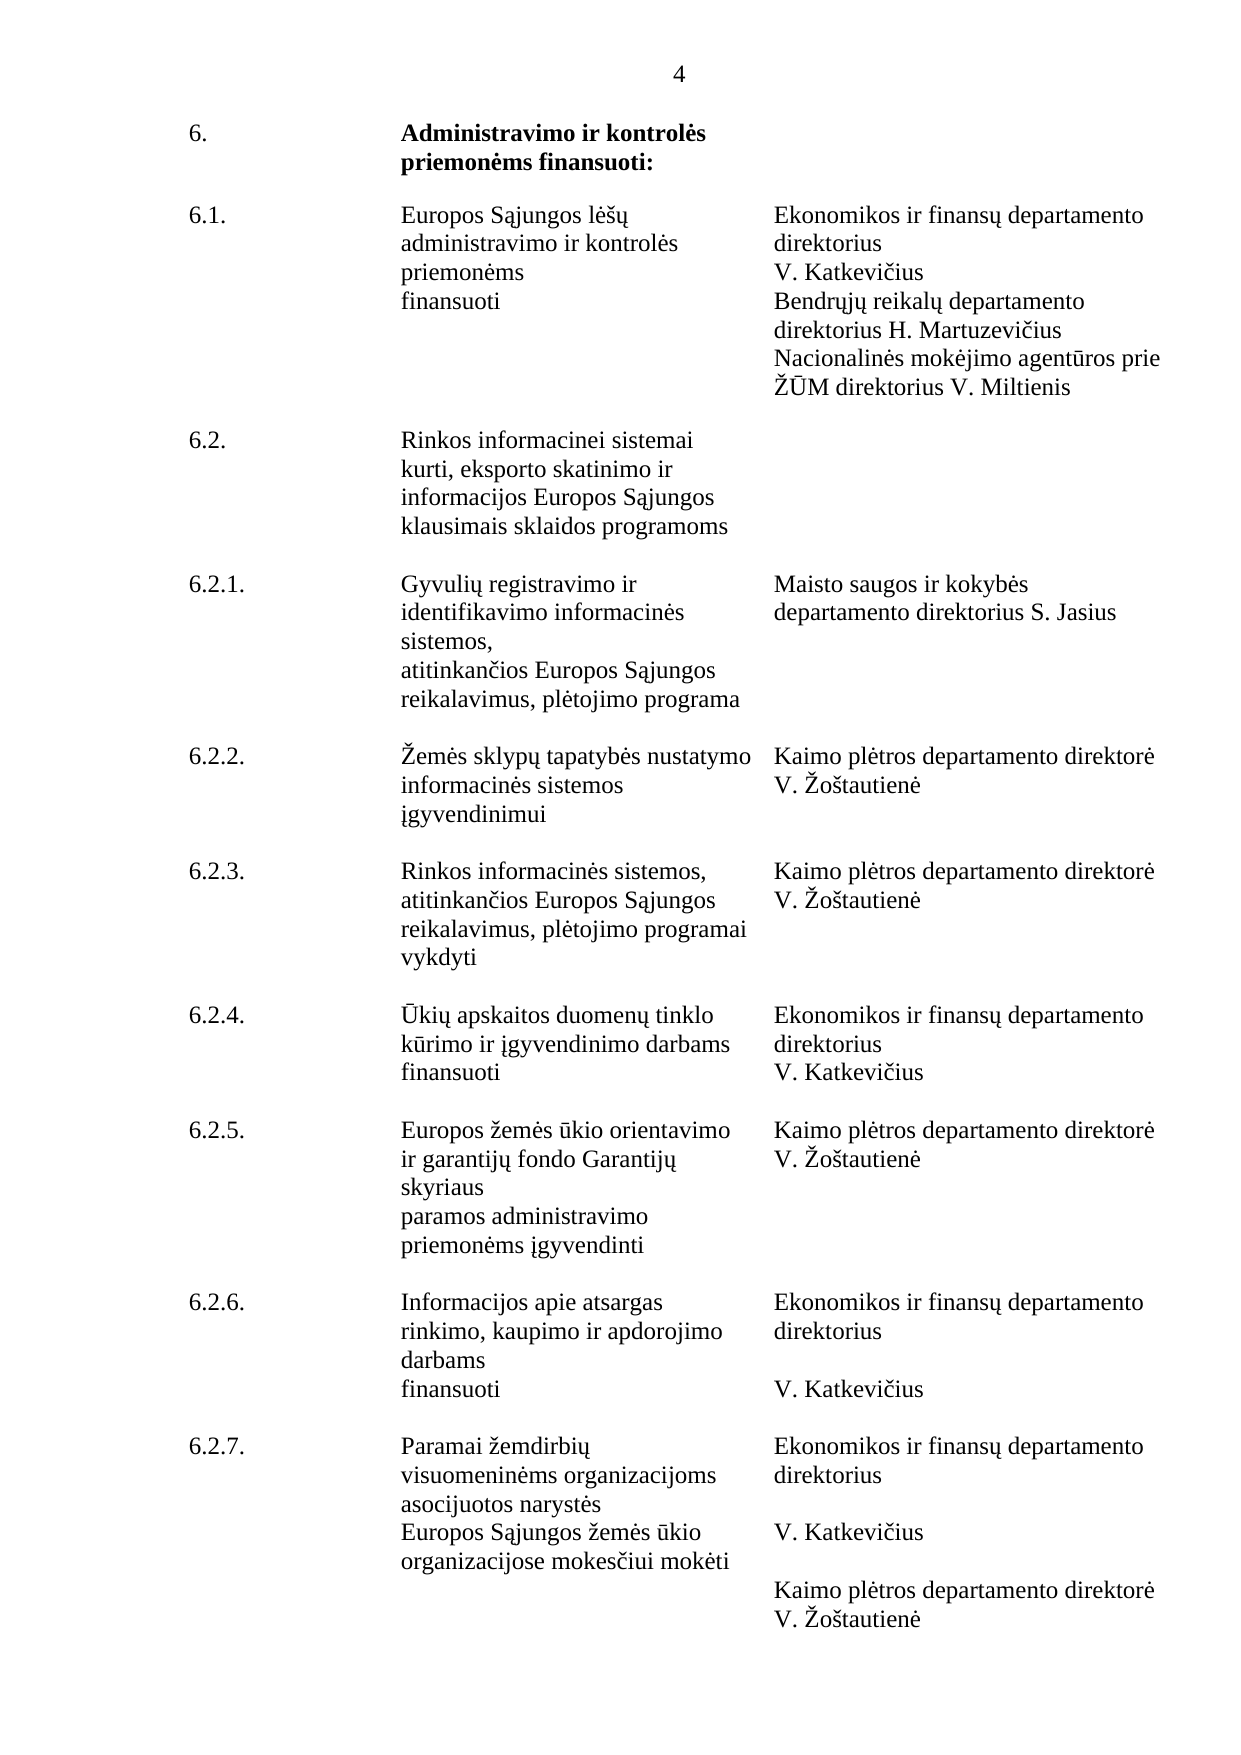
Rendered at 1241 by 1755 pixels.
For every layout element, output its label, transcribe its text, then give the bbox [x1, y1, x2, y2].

table_cell Ekonomikos ir finansų departamento direktorius V. Katkevičius Bendrųjų reikalų departamento direktorius H. Martuzevičius Nacionalinės mokėjimo agentūros prie ŽŪM direktorius V. Miltienis [763, 200, 1181, 401]
table_cell 6.2.3. [177, 856, 389, 971]
table_cell [177, 1518, 389, 1575]
table_cell Maisto saugos ir kokybės departamento direktorius S. Jasius [763, 569, 1181, 712]
table_cell [763, 540, 1181, 569]
table_cell Administravimo ir kontrolės priemonėms finansuoti: [389, 118, 762, 176]
table_cell paramos administravimo priemonėms įgyvendinti [389, 1201, 762, 1259]
table_cell [763, 425, 1181, 540]
table_cell finansuoti [389, 1058, 762, 1086]
table_cell [389, 540, 762, 569]
table_cell 6.2. [177, 425, 389, 540]
table_cell [763, 401, 1181, 425]
table_cell Ekonomikos ir finansų departamento direktorius [763, 1000, 1181, 1057]
table_cell [763, 1086, 1181, 1115]
table_cell [389, 971, 762, 1000]
table_cell Informacijos apie atsargas rinkimo, kaupimo ir apdorojimo darbams [389, 1288, 762, 1374]
table_cell [763, 1259, 1181, 1287]
table_cell 6.2.6. [177, 1288, 389, 1374]
table_cell [389, 1086, 762, 1115]
table_cell [763, 1201, 1181, 1259]
table_cell [177, 1259, 389, 1287]
table_cell [389, 713, 762, 741]
table_cell Gyvulių registravimo ir identifikavimo informacinės sistemos, atitinkančios Europos Sąjungos reikalavimus, plėtojimo programa [389, 569, 762, 712]
table_cell Europos žemės ūkio orientavimo ir garantijų fondo Garantijų skyriaus [389, 1115, 762, 1201]
table_cell [177, 401, 389, 425]
table_cell [177, 1086, 389, 1115]
table_cell [177, 713, 389, 741]
table_cell Rinkos informacinei sistemai kurti, eksporto skatinimo ir informacijos Europos Sąjungos klausimais sklaidos programoms [389, 425, 762, 540]
table_cell [177, 1058, 389, 1086]
table_cell finansuoti [389, 1374, 762, 1402]
table_cell 6.1. [177, 200, 389, 401]
table_cell [177, 1403, 389, 1431]
table_cell Žemės sklypų tapatybės nustatymo informacinės sistemos įgyvendinimui [389, 741, 762, 827]
table_cell Ekonomikos ir finansų departamento direktorius [763, 1288, 1181, 1374]
table_cell [177, 971, 389, 1000]
table_cell [177, 540, 389, 569]
table_cell [389, 828, 762, 856]
table_cell [389, 1403, 762, 1431]
table_cell [177, 1575, 389, 1632]
table_cell Kaimo plėtros departamento direktorė V. Žoštautienė [763, 1115, 1181, 1201]
table_cell [763, 176, 1181, 200]
table_cell [763, 971, 1181, 1000]
table_cell V. Katkevičius [763, 1518, 1181, 1575]
table_cell [389, 401, 762, 425]
table_cell Kaimo plėtros departamento direktorė V. Žoštautienė [763, 1575, 1181, 1632]
table_cell Ekonomikos ir finansų departamento direktorius [763, 1431, 1181, 1517]
table_cell [763, 1403, 1181, 1431]
table_cell 6.2.7. [177, 1431, 389, 1517]
table_cell [763, 118, 1181, 176]
table_cell [177, 1374, 389, 1402]
table_cell [177, 1201, 389, 1259]
table_cell Europos Sąjungos lėšų administravimo ir kontrolės priemonėms finansuoti [389, 200, 762, 401]
table_cell [389, 176, 762, 200]
table_cell 6.2.5. [177, 1115, 389, 1201]
table_cell [389, 1259, 762, 1287]
table_cell [177, 828, 389, 856]
table_cell Kaimo plėtros departamento direktorė V. Žoštautienė [763, 856, 1181, 971]
table_cell V. Katkevičius [763, 1058, 1181, 1086]
table_cell [177, 176, 389, 200]
table_cell V. Katkevičius [763, 1374, 1181, 1402]
table_cell 6.2.1. [177, 569, 389, 712]
table_cell 6. [177, 118, 389, 176]
table_cell [763, 713, 1181, 741]
table_cell [763, 828, 1181, 856]
table_cell 6.2.2. [177, 741, 389, 827]
table_cell Ūkių apskaitos duomenų tinklo kūrimo ir įgyvendinimo darbams [389, 1000, 762, 1057]
table_cell Rinkos informacinės sistemos, atitinkančios Europos Sąjungos reikalavimus, plėtojimo programai vykdyti [389, 856, 762, 971]
table_cell [389, 1575, 762, 1632]
table_cell 6.2.4. [177, 1000, 389, 1057]
table_cell Europos Sąjungos žemės ūkio organizacijose mokesčiui mokėti [389, 1518, 762, 1575]
table_cell Paramai žemdirbių visuomeninėms organizacijoms asocijuotos narystės [389, 1431, 762, 1517]
table_cell Kaimo plėtros departamento direktorė V. Žoštautienė [763, 741, 1181, 827]
